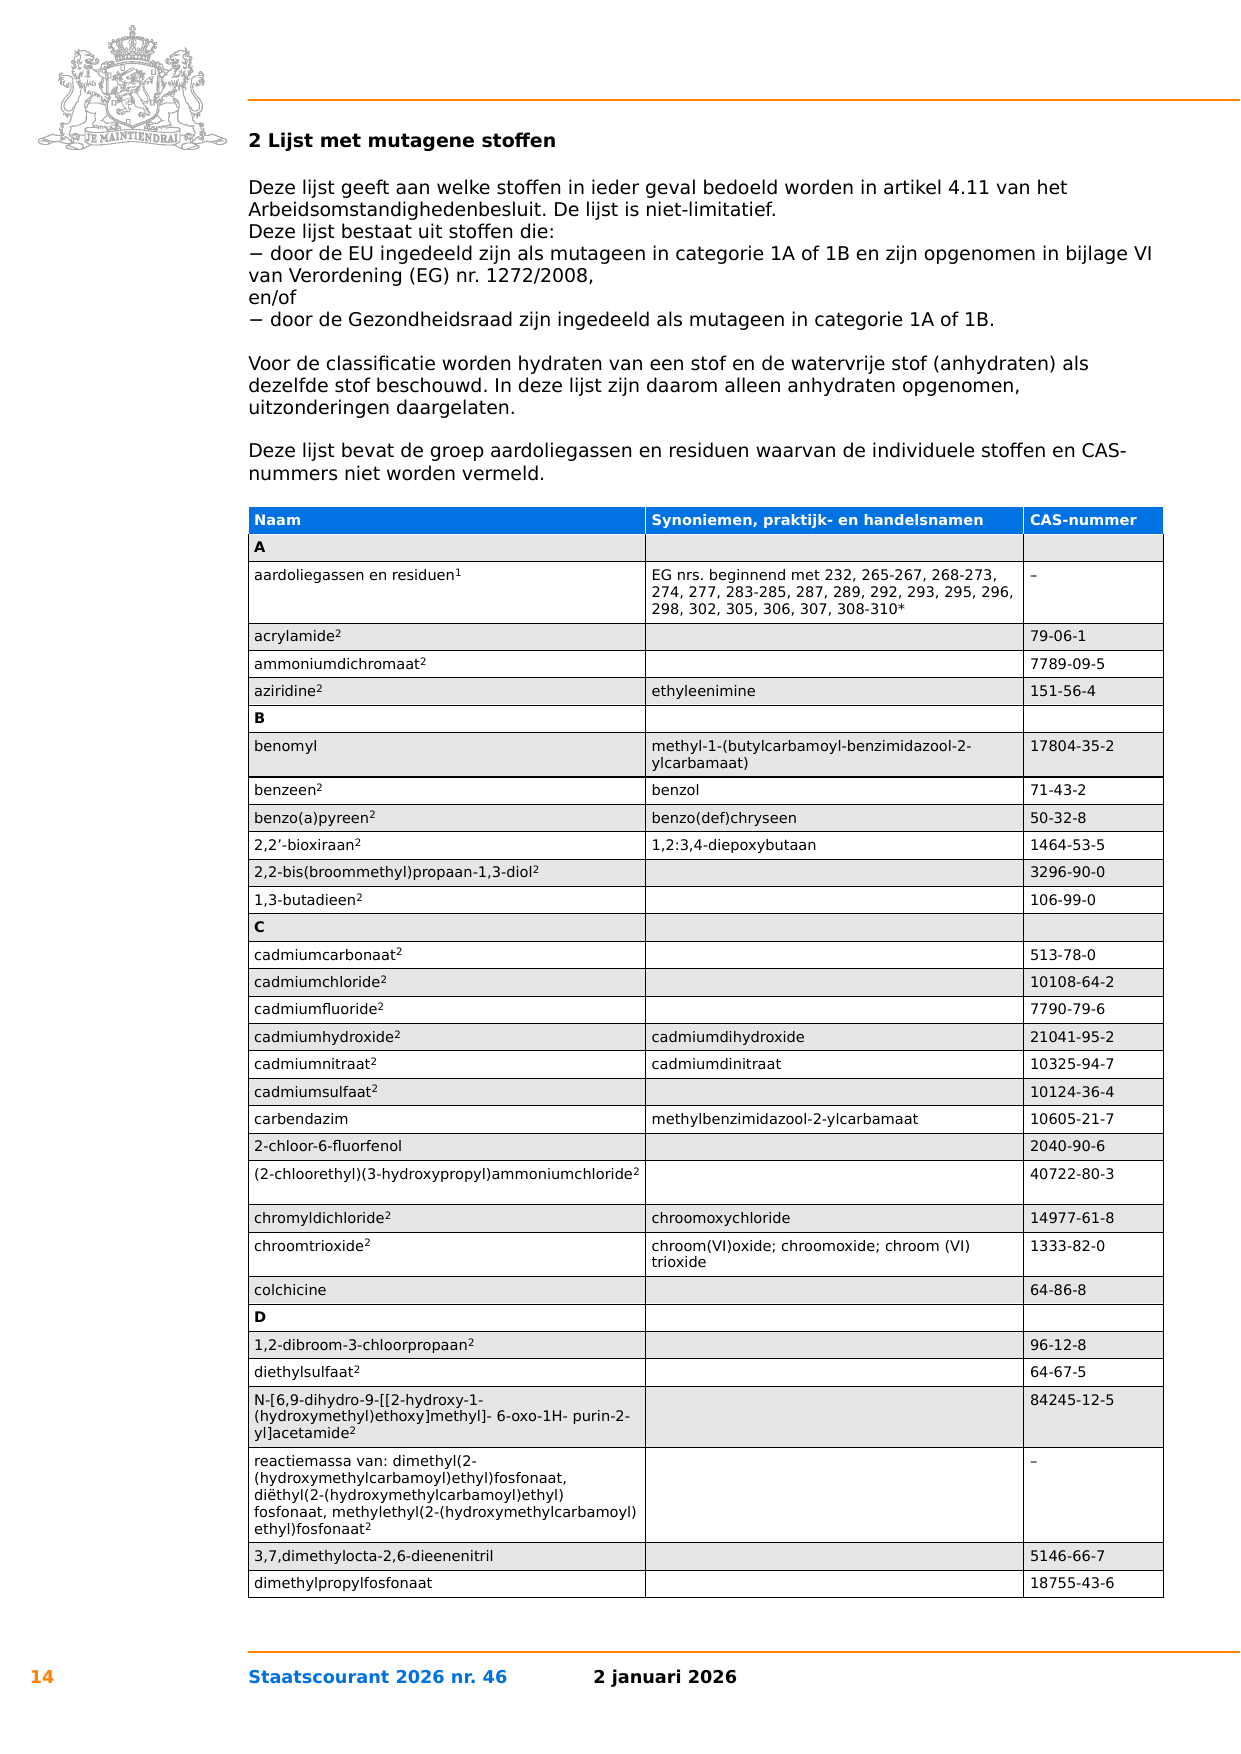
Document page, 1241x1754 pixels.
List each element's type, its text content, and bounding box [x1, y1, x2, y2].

table_cell 3,7,dimethylocta-2,6-dieenenitril [249, 1543, 645, 1570]
picture [38, 25, 227, 150]
table_cell 513-78-0 [1024, 942, 1163, 968]
table_cell B [249, 706, 645, 732]
table_cell [646, 1387, 1023, 1447]
table_cell chromyldichloride2 [249, 1205, 645, 1232]
table_cell – [1024, 562, 1163, 622]
table_cell [646, 1161, 1023, 1204]
table_cell [646, 706, 1023, 732]
text Deze lijst bestaat uit stoffen die: [248, 221, 1163, 243]
table_cell – [1024, 1448, 1163, 1542]
table_cell dimethylpropylfosfonaat [249, 1571, 645, 1597]
table_cell benzo(def)chryseen [646, 805, 1023, 831]
table_cell benomyl [249, 733, 645, 776]
table_cell [1024, 706, 1163, 732]
table_cell 64-86-8 [1024, 1277, 1163, 1303]
table_cell cadmiumfluoride2 [249, 997, 645, 1023]
table_cell 10605-21-7 [1024, 1106, 1163, 1132]
table_cell diethylsulfaat2 [249, 1359, 645, 1386]
table_cell [646, 1359, 1023, 1386]
table_cell colchicine [249, 1277, 645, 1303]
table_cell [1024, 535, 1163, 561]
table_cell chroomtrioxide2 [249, 1233, 645, 1276]
table_cell 1464-53-5 [1024, 832, 1163, 858]
table_cell methylbenzimidazool-2-ylcarbamaat [646, 1106, 1023, 1132]
table_cell [646, 887, 1023, 913]
table_cell 5146-66-7 [1024, 1543, 1163, 1570]
text − door de Gezondheidsraad zijn ingedeeld als mutageen in categorie 1A of 1B. [248, 309, 1163, 331]
table_header Synoniemen, praktijk- en handelsnamen [646, 507, 1023, 534]
table_cell acrylamide2 [249, 624, 645, 650]
table_cell 2040-90-6 [1024, 1134, 1163, 1160]
table_header CAS-nummer [1024, 507, 1163, 534]
table_cell 10124-36-4 [1024, 1079, 1163, 1105]
table_cell 7789-09-5 [1024, 651, 1163, 677]
table_cell A [249, 535, 645, 561]
table_cell [646, 1305, 1023, 1331]
table_cell chroom(VI)oxide; chroomoxide; chroom (VI) trioxide [646, 1233, 1023, 1276]
table_cell 2-chloor-6-fluorfenol [249, 1134, 645, 1160]
text Voor de classificatie worden hydraten van een stof en de watervrije stof (anhydraten) als dezelfde stof beschouwd. In deze lijst zijn daarom alleen anhydraten opgenomen, uitzonderingen daargelaten. [248, 353, 1163, 418]
table_cell 106-99-0 [1024, 887, 1163, 913]
table_cell chroomoxychloride [646, 1205, 1023, 1232]
table_cell 10325-94-7 [1024, 1051, 1163, 1078]
table_cell C [249, 914, 645, 941]
table_cell 71-43-2 [1024, 778, 1163, 804]
table_cell [646, 969, 1023, 996]
table_cell N-[6,9-dihydro-9-[[2-hydroxy-1- (hydroxymethyl)ethoxy]methyl]- 6-oxo-1H- purin-2-yl]acetamide2 [249, 1387, 645, 1447]
table_cell [646, 997, 1023, 1023]
table_cell 40722-80-3 [1024, 1161, 1163, 1204]
table_cell [1024, 914, 1163, 941]
table_cell (2-chloorethyl)(3-hydroxypropyl)ammoniumchloride2 [249, 1161, 645, 1204]
table_cell [646, 1079, 1023, 1105]
table_cell [646, 651, 1023, 677]
table_cell 50-32-8 [1024, 805, 1163, 831]
table_cell cadmiumchloride2 [249, 969, 645, 996]
table_cell 7790-79-6 [1024, 997, 1163, 1023]
table_cell benzol [646, 778, 1023, 804]
table_cell cadmiumdihydroxide [646, 1024, 1023, 1050]
table_cell 96-12-8 [1024, 1332, 1163, 1358]
table_cell D [249, 1305, 645, 1331]
text − door de EU ingedeeld zijn als mutageen in categorie 1A of 1B en zijn opgenomen in bijlage VI van Verordening (EG) nr. 1272/2008, [248, 243, 1163, 287]
table_cell ammoniumdichromaat2 [249, 651, 645, 677]
table_cell 17804-35-2 [1024, 733, 1163, 776]
table_cell cadmiumhydroxide2 [249, 1024, 645, 1050]
table_cell cadmiumnitraat2 [249, 1051, 645, 1078]
table_cell aziridine2 [249, 678, 645, 704]
text Deze lijst bevat de groep aardoliegassen en residuen waarvan de individuele stoffen en CAS-nummers niet worden vermeld. [248, 440, 1163, 484]
table_cell 84245-12-5 [1024, 1387, 1163, 1447]
table_cell 10108-64-2 [1024, 969, 1163, 996]
table_cell cadmiumdinitraat [646, 1051, 1023, 1078]
table_cell [646, 914, 1023, 941]
table_cell 21041-95-2 [1024, 1024, 1163, 1050]
table_cell 79-06-1 [1024, 624, 1163, 650]
table_cell [646, 535, 1023, 561]
table_cell [646, 1134, 1023, 1160]
table_cell 1,2-dibroom-3-chloorpropaan2 [249, 1332, 645, 1358]
table_cell [646, 1543, 1023, 1570]
table_cell [646, 624, 1023, 650]
table_cell 1,3-butadieen2 [249, 887, 645, 913]
table_cell [646, 1448, 1023, 1542]
table_cell EG nrs. beginnend met 232, 265-267, 268-273, 274, 277, 283-285, 287, 289, 292, 293, 295, 296, 298, 302, 305, 306, 307, 308-310* [646, 562, 1023, 622]
table_cell [646, 1332, 1023, 1358]
table_cell cadmiumsulfaat2 [249, 1079, 645, 1105]
table_cell 2,2-bis(broommethyl)propaan-1,3-diol2 [249, 860, 645, 886]
table_cell methyl-1-(butylcarbamoyl-benzimidazool-2-ylcarbamaat) [646, 733, 1023, 776]
table_cell reactiemassa van: dimethyl(2-(hydroxymethylcarbamoyl)ethyl)fosfonaat, diëthyl(2-(hydroxymethylcarbamoyl)ethyl) fosfonaat, methylethyl(2-(hydroxymethylcarbamoyl) ethyl)fosfonaat2 [249, 1448, 645, 1542]
table_cell aardoliegassen en residuen1 [249, 562, 645, 622]
table_cell [646, 1277, 1023, 1303]
table_cell 3296-90-0 [1024, 860, 1163, 886]
table_cell 1333-82-0 [1024, 1233, 1163, 1276]
table_cell 2,2’-bioxiraan2 [249, 832, 645, 858]
table_cell [646, 1571, 1023, 1597]
table_cell 64-67-5 [1024, 1359, 1163, 1386]
table_cell cadmiumcarbonaat2 [249, 942, 645, 968]
text en/of [248, 287, 1163, 309]
table_cell benzo(a)pyreen2 [249, 805, 645, 831]
table_cell ethyleenimine [646, 678, 1023, 704]
table_cell 151-56-4 [1024, 678, 1163, 704]
text Deze lijst geeft aan welke stoffen in ieder geval bedoeld worden in artikel 4.11 van het Arbeidsomstandighedenbesluit. De lijst is niet-limitatief. [248, 177, 1163, 221]
table_cell [646, 942, 1023, 968]
table_cell benzeen2 [249, 778, 645, 804]
table_cell 14977-61-8 [1024, 1205, 1163, 1232]
table_cell 1,2:3,4-diepoxybutaan [646, 832, 1023, 858]
table_cell carbendazim [249, 1106, 645, 1132]
subtitle 2 Lijst met mutagene stoffen [248, 130, 1163, 152]
table_cell [646, 860, 1023, 886]
table_cell [1024, 1305, 1163, 1331]
table_header Naam [249, 507, 645, 534]
table_cell 18755-43-6 [1024, 1571, 1163, 1597]
